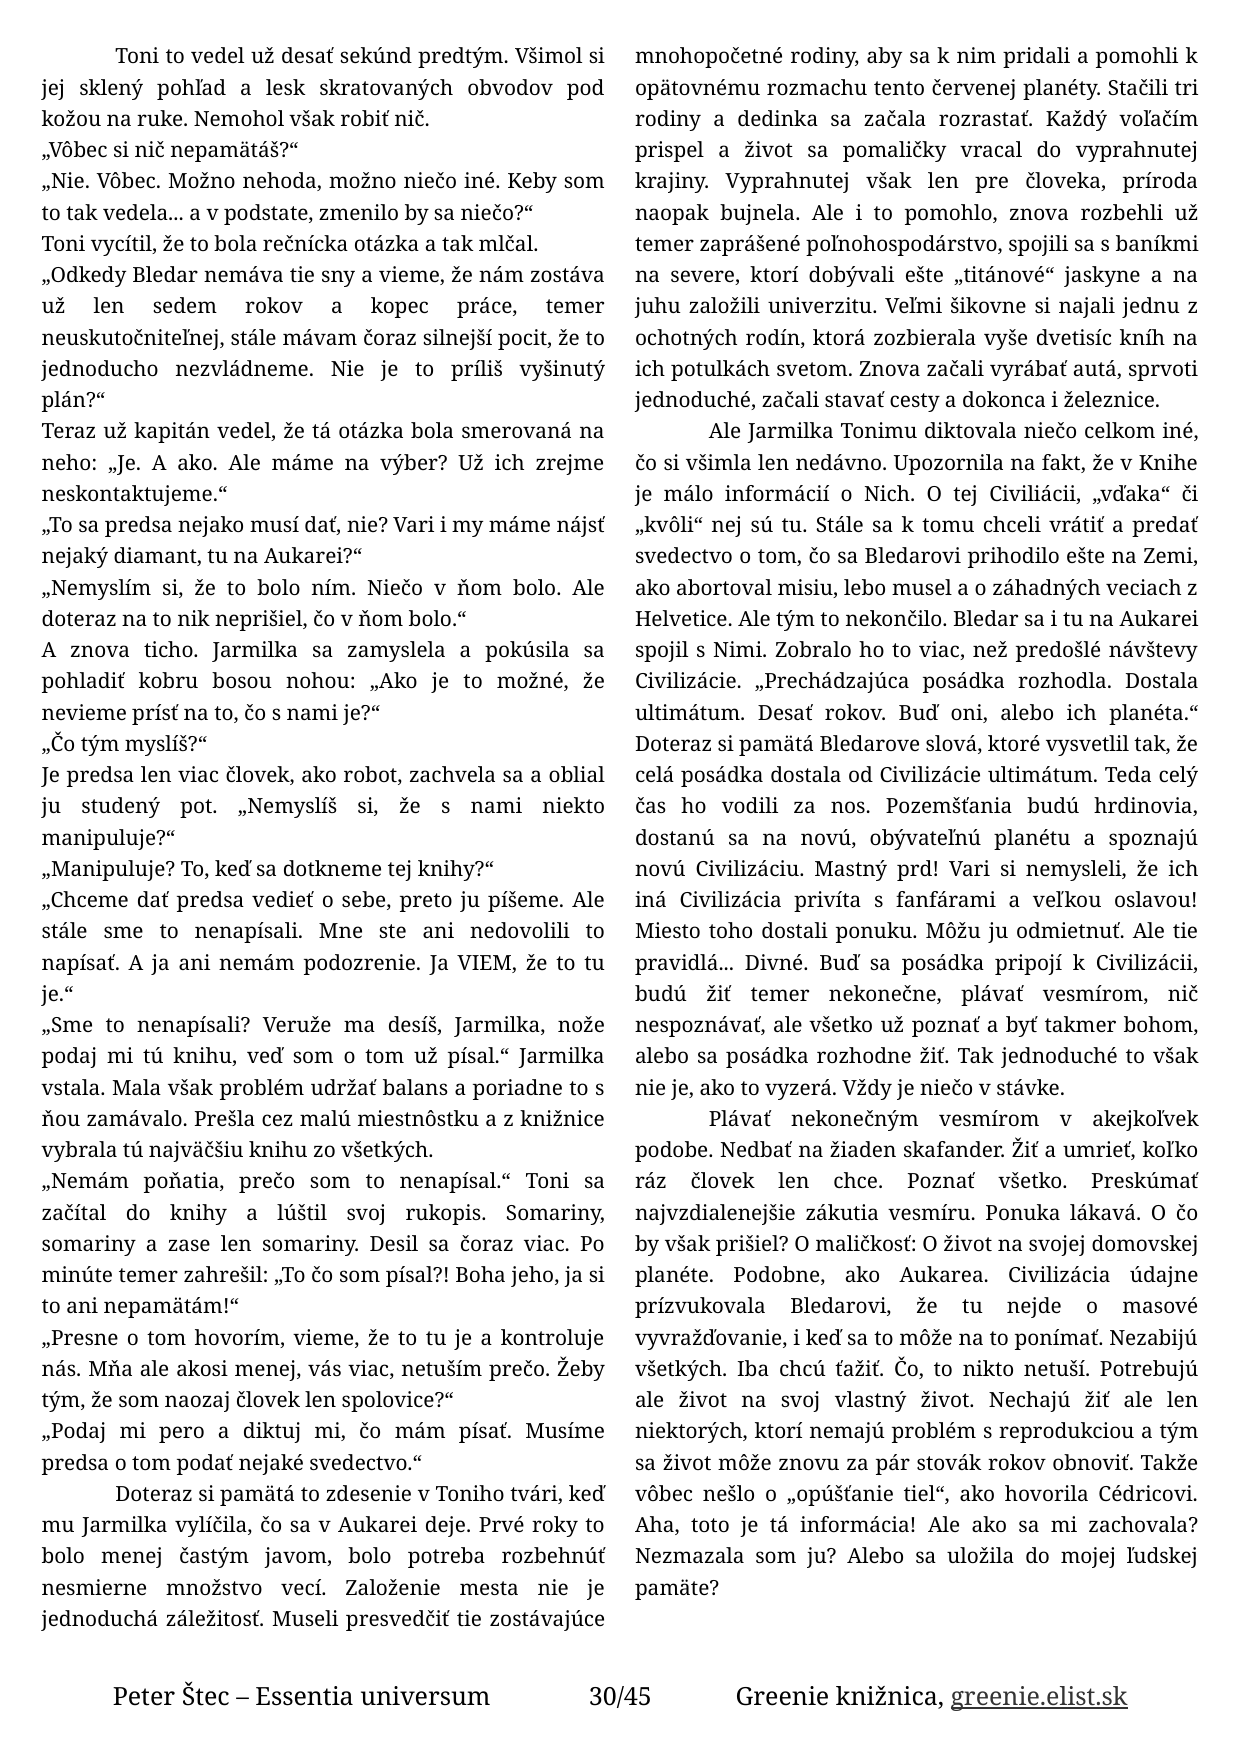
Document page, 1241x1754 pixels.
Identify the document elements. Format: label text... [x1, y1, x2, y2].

text „Podaj mi pero a diktuj mi, čo mám písať. Musíme predsa o tom podať nejaké svedectvo.“ [41, 1416, 605, 1476]
text A znova ticho. Jarmilka sa zamyslela a pokúsila sa pohladiť kobru bosou nohou: „Ako je to možné, že nevieme prísť na to, čo s nami je?“ [41, 635, 605, 726]
text „To sa predsa nejako musí dať, nie? Vari i my máme nájsť nejaký diamant, tu na Aukarei?“ [41, 510, 605, 570]
text „Chceme dať predsa vedieť o sebe, preto ju píšeme. Ale stále sme to nenapísali. Mne ste ani nedovolili to napísať. A ja ani nemám podozrenie. Ja VIEM, že to tu je.“ [41, 885, 605, 1007]
text Doteraz si pamätá to zdesenie v Toniho tvári, keď mu Jarmilka vylíčila, čo sa v Aukarei deje. Prvé roky to bolo menej častým javom, bolo potreba rozbehnúť nesmierne množstvo vecí. Založenie mesta nie je jednoduchá záležitosť. Museli presvedčiť tie zostávajúce [41, 1479, 605, 1632]
text „Presne o tom hovorím, vieme, že to tu je a kontroluje nás. Mňa ale akosi menej, vás viac, netuším prečo. Žeby tým, že som naozaj človek len spolovice?“ [41, 1323, 605, 1413]
text „Sme to nenapísali? Veruže ma desíš, Jarmilka, nože podaj mi tú knihu, veď som o tom už písal.“ Jarmilka vstala. Mala však problém udržať balans a poriadne to s ňou zamávalo. Prešla cez malú miestnôstku a z knižnice vybrala tú najväčšiu knihu zo všetkých. [41, 1010, 605, 1163]
text „Manipuluje? To, keď sa dotkneme tej knihy?“ [41, 854, 605, 882]
text „Vôbec si nič nepamätáš?“ [41, 135, 605, 163]
text Toni vycítil, že to bola rečnícka otázka a tak mlčal. [41, 229, 605, 257]
text Plávať nekonečným vesmírom v akejkoľvek podobe. Nedbať na žiaden skafander. Žiť a umrieť, koľko ráz človek len chce. Poznať všetko. Preskúmať najvzdialenejšie zákutia vesmíru. Ponuka lákavá. O čo by však prišiel? O maličkosť: O život na svojej domovskej planéte. Podobne, ako Aukarea. Civilizácia údajne prízvukovala Bledarovi, že tu nejde o masové vyvražďovanie, i keď sa to môže na to ponímať. Nezabijú všetkých. Iba chcú ťažiť. Čo, to nikto netuší. Potrebujú ale život na svoj vlastný život. Nechajú žiť ale len niektorých, ktorí nemajú problém s reprodukciou a tým sa život môže znovu za pár stovák rokov obnoviť. Takže vôbec nešlo o „opúšťanie tiel“, ako hovorila Cédricovi. Aha, toto je tá informácia! Ale ako sa mi zachovala? Nezmazala som ju? Alebo sa uložila do mojej ľudskej pamäte? [635, 1104, 1199, 1601]
text mnohopočetné rodiny, aby sa k nim pridali a pomohli k opätovnému rozmachu tento červenej planéty. Stačili tri rodiny a dedinka sa začala rozrastať. Každý voľačím prispel a život sa pomaličky vracal do vyprahnutej krajiny. Vyprahnutej však len pre človeka, príroda naopak bujnela. Ale i to pomohlo, znova rozbehli už temer zaprášené poľnohospodárstvo, spojili sa s baníkmi na severe, ktorí dobývali ešte „titánové“ jaskyne a na juhu založili univerzitu. Veľmi šikovne si najali jednu z ochotných rodín, ktorá zozbierala vyše dvetisíc kníh na ich potulkách svetom. Znova začali vyrábať autá, sprvoti jednoduché, začali stavať cesty a dokonca i železnice. [635, 41, 1199, 413]
text „Nemám poňatia, prečo som to nenapísal.“ Toni sa začítal do knihy a lúštil svoj rukopis. Somariny, somariny a zase len somariny. Desil sa čoraz viac. Po minúte temer zahrešil: „To čo som písal?! Boha jeho, ja si to ani nepamätám!“ [41, 1166, 605, 1320]
text Toni to vedel už desať sekúnd predtým. Všimol si jej sklený pohľad a lesk skratovaných obvodov pod kožou na ruke. Nemohol však robiť nič. [41, 41, 605, 132]
text „Nie. Vôbec. Možno nehoda, možno niečo iné. Keby som to tak vedela... a v podstate, zmenilo by sa niečo?“ [41, 166, 605, 226]
text „Nemyslím si, že to bolo ním. Niečo v ňom bolo. Ale doteraz na to nik neprišiel, čo v ňom bolo.“ [41, 573, 605, 632]
text „Odkedy Bledar nemáva tie sny a vieme, že nám zostáva už len sedem rokov a kopec práce, temer neuskutočniteľnej, stále mávam čoraz silnejší pocit, že to jednoducho nezvládneme. Nie je to príliš vyšinutý plán?“ [41, 260, 605, 413]
text Teraz už kapitán vedel, že tá otázka bola smerovaná na neho: „Je. A ako. Ale máme na výber? Už ich zrejme neskontaktujeme.“ [41, 416, 605, 507]
text „Čo tým myslíš?“ [41, 729, 605, 757]
text Je predsa len viac človek, ako robot, zachvela sa a oblial ju studený pot. „Nemyslíš si, že s nami niekto manipuluje?“ [41, 760, 605, 851]
text Ale Jarmilka Tonimu diktovala niečo celkom iné, čo si všimla len nedávno. Upozornila na fakt, že v Knihe je málo informácií o Nich. O tej Civiliácii, „vďaka“ či „kvôli“ nej sú tu. Stále sa k tomu chceli vrátiť a predať svedectvo o tom, čo sa Bledarovi prihodilo ešte na Zemi, ako abortoval misiu, lebo musel a o záhadných veciach z Helvetice. Ale tým to nekončilo. Bledar sa i tu na Aukarei spojil s Nimi. Zobralo ho to viac, než predošlé návštevy Civilizácie. „Prechádzajúca posádka rozhodla. Dostala ultimátum. Desať rokov. Buď oni, alebo ich planéta.“ Doteraz si pamätá Bledarove slová, ktoré vysvetlil tak, že celá posádka dostala od Civilizácie ultimátum. Teda celý čas ho vodili za nos. Pozemšťania budú hrdinovia, dostanú sa na novú, obývateľnú planétu a spoznajú novú Civilizáciu. Mastný prd! Vari si nemysleli, že ich iná Civilizácia privíta s fanfárami a veľkou oslavou! Miesto toho dostali ponuku. Môžu ju odmietnuť. Ale tie pravidlá... Divné. Buď sa posádka pripojí k Civilizácii, budú žiť temer nekonečne, plávať vesmírom, nič nespoznávať, ale všetko už poznať a byť takmer bohom, alebo sa posádka rozhodne žiť. Tak jednoduché to však nie je, ako to vyzerá. Vždy je niečo v stávke. [635, 416, 1199, 1101]
